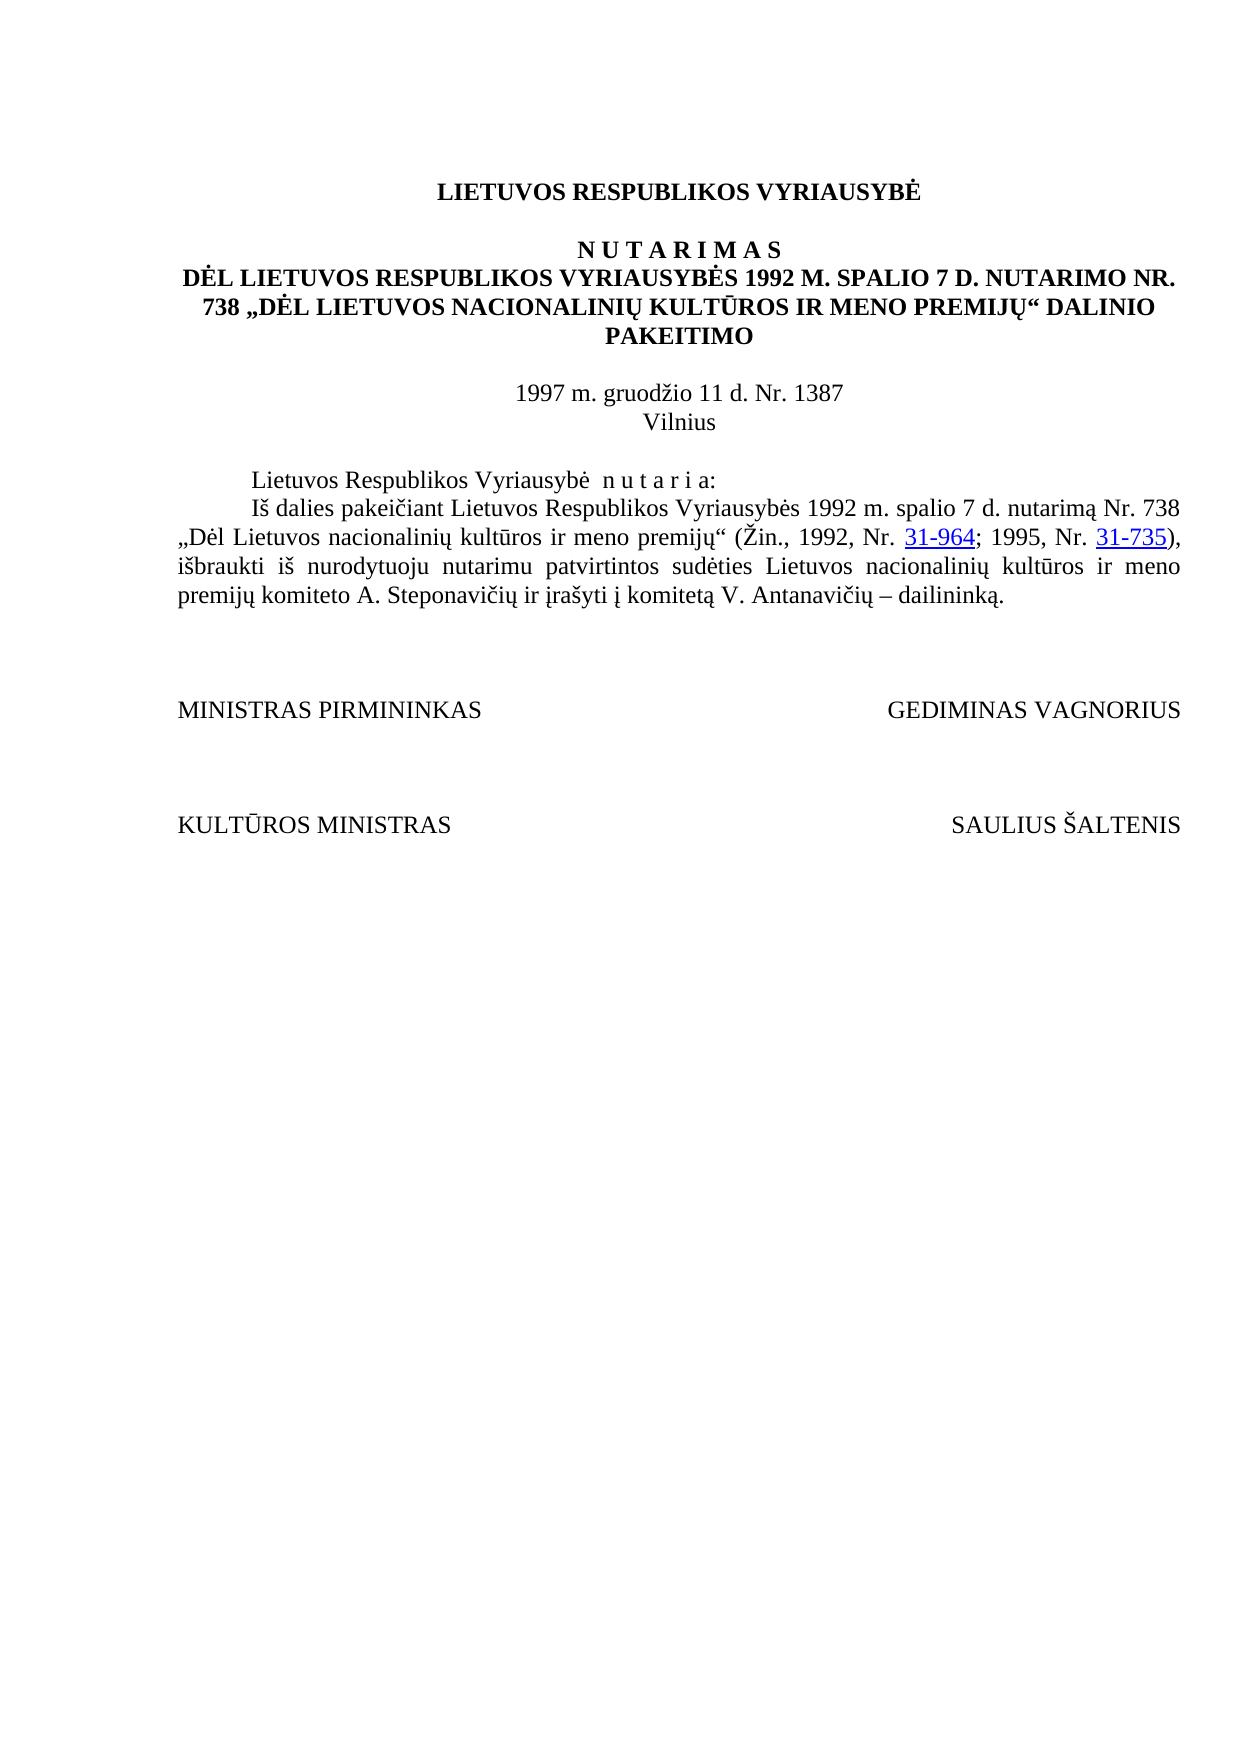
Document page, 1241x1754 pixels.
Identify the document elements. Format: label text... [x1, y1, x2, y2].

text Ministras Pirmininkas Gediminas Vagnorius [177, 695, 1181, 723]
text DĖL LIETUVOS RESPUBLIKOS VYRIAUSYBĖS 1992 M. SPALIO 7 D. NUTARIMO NR. 738 „DĖL LIETUVOS NACIONALINIŲ KULTŪROS IR MENO PREMIJŲ“ DALINIO PAKEITIMO [177, 263, 1181, 350]
text N U T A R I M A S [177, 235, 1181, 263]
text Iš dalies pakeičiant Lietuvos Respublikos Vyriausybės 1992 m. spalio 7 d. nutarimą Nr. 738 „Dėl Lietuvos nacionalinių kultūros ir meno premijų“ (Žin., 1992, Nr. 31-964; 1995, Nr. 31-735), išbraukti iš nurodytuoju nutarimu patvirtintos sudėties Lietuvos nacionalinių kultūros ir meno premijų komiteto A. Steponavičių ir įrašyti į komitetą V. Antanavičių – dailininką. [177, 493, 1181, 608]
text Vilnius [177, 407, 1181, 436]
text LIETUVOS RESPUBLIKOS VYRIAUSYBĖ [177, 177, 1181, 206]
text Lietuvos Respublikos Vyriausybė nutaria: [177, 465, 1181, 493]
text Kultūros ministras Saulius Šaltenis [177, 810, 1181, 838]
text 1997 m. gruodžio 11 d. Nr. 1387 [177, 378, 1181, 407]
